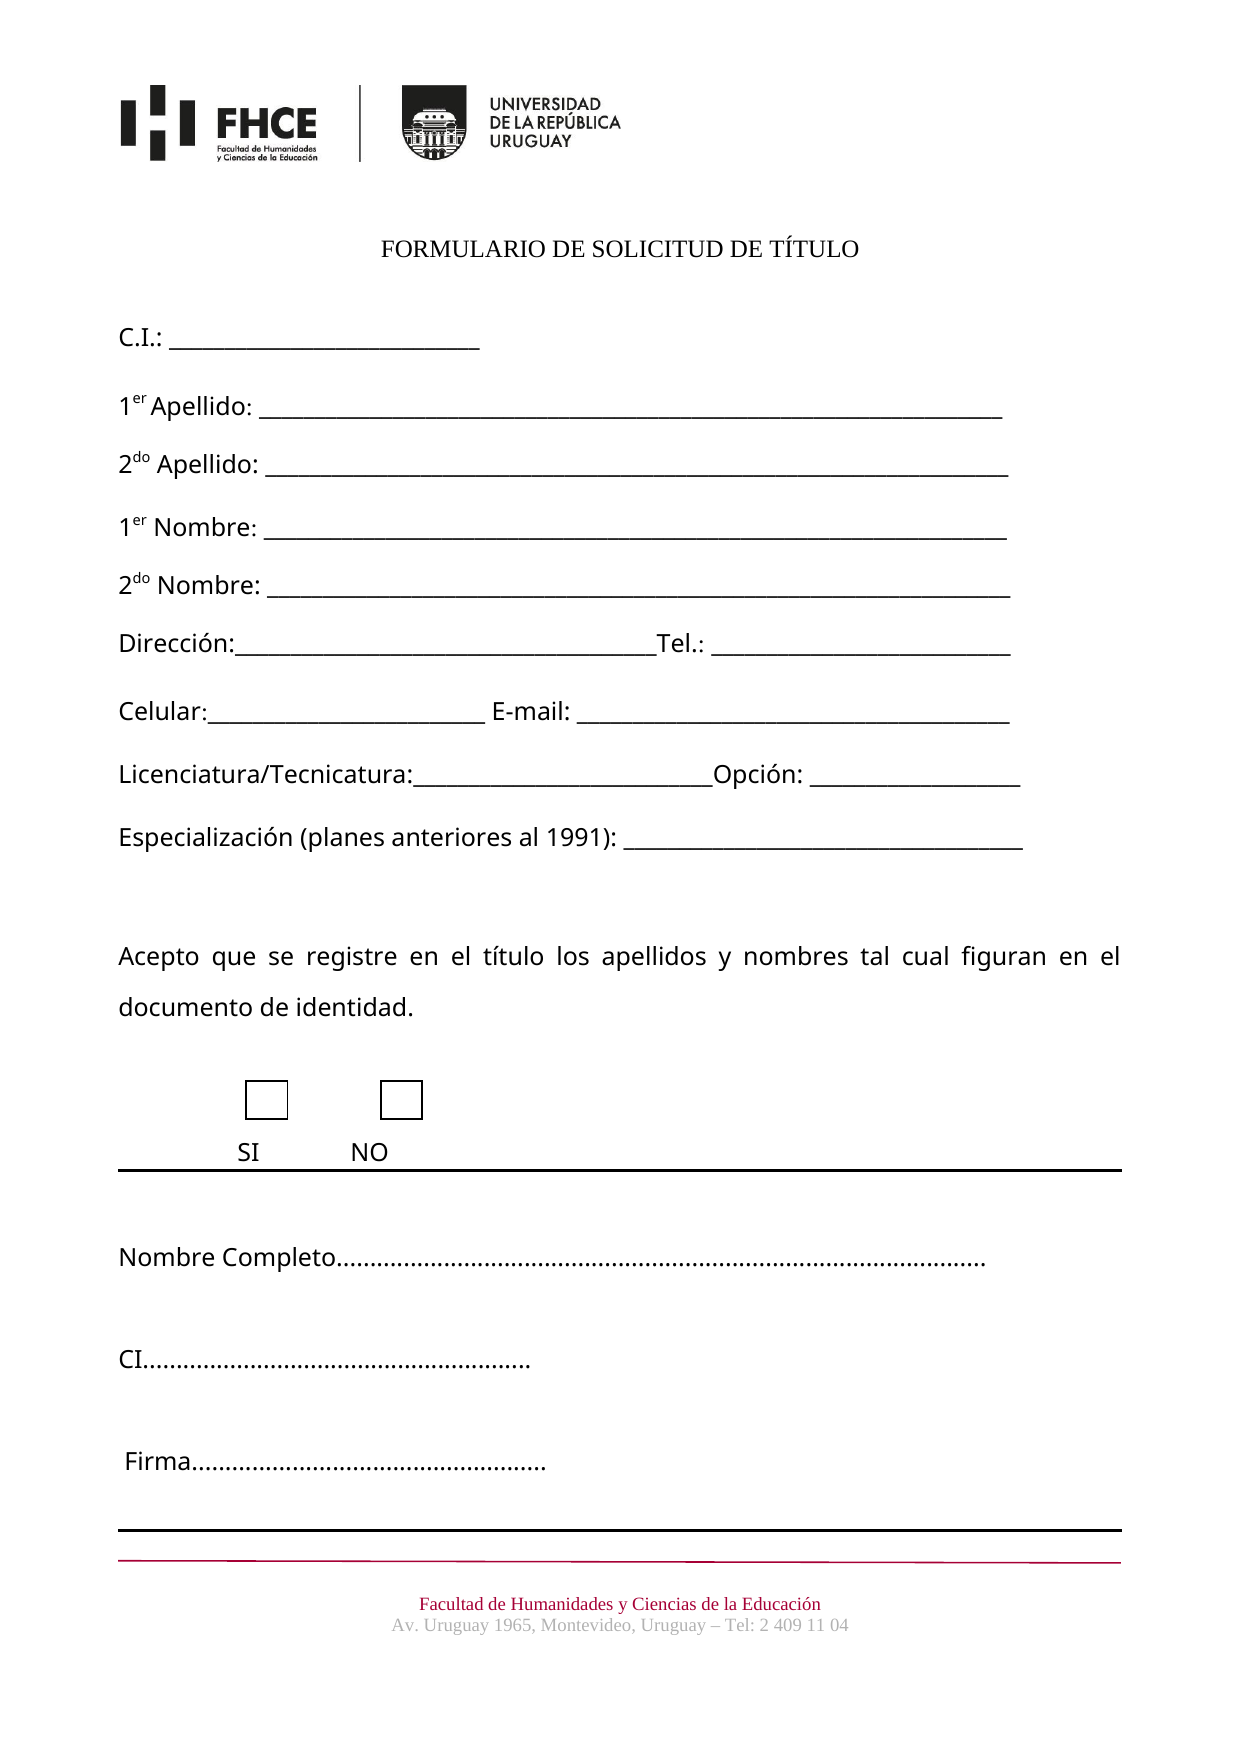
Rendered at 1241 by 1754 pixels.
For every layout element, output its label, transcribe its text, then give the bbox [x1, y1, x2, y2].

text FORMULARIO DE SOLICITUD DE TÍTULO [118, 234, 1122, 263]
text 2do Apellido: ___________________________________________________________________ [118, 446, 1122, 480]
text Especialización (planes anteriores al 1991): ____________________________________ [118, 819, 1122, 853]
text CI.......................................................... [118, 1342, 1122, 1376]
text Firma..................................................... [118, 1444, 1122, 1478]
text 1er Nombre: ___________________________________________________________________ [118, 509, 1122, 543]
picture [120, 85, 621, 162]
text Celular:_________________________ E-mail: _______________________________________ [118, 693, 1122, 728]
text SI NO [118, 1134, 1122, 1169]
text 2do Nombre: ___________________________________________________________________ [118, 567, 1122, 601]
text Acepto que se registre en el título los apellidos y nombres tal cual figuran en el documento de identidad. [118, 938, 1122, 1023]
text Nombre Completo................................................................................................. [118, 1240, 1122, 1274]
text 1er Apellido: ___________________________________________________________________ [118, 388, 1122, 422]
text Dirección:______________________________________Tel.: ___________________________ [118, 625, 1122, 659]
text C.I.: ____________________________ [118, 320, 1122, 354]
text Licenciatura/Tecnicatura:___________________________Opción: ___________________ [118, 756, 1122, 790]
